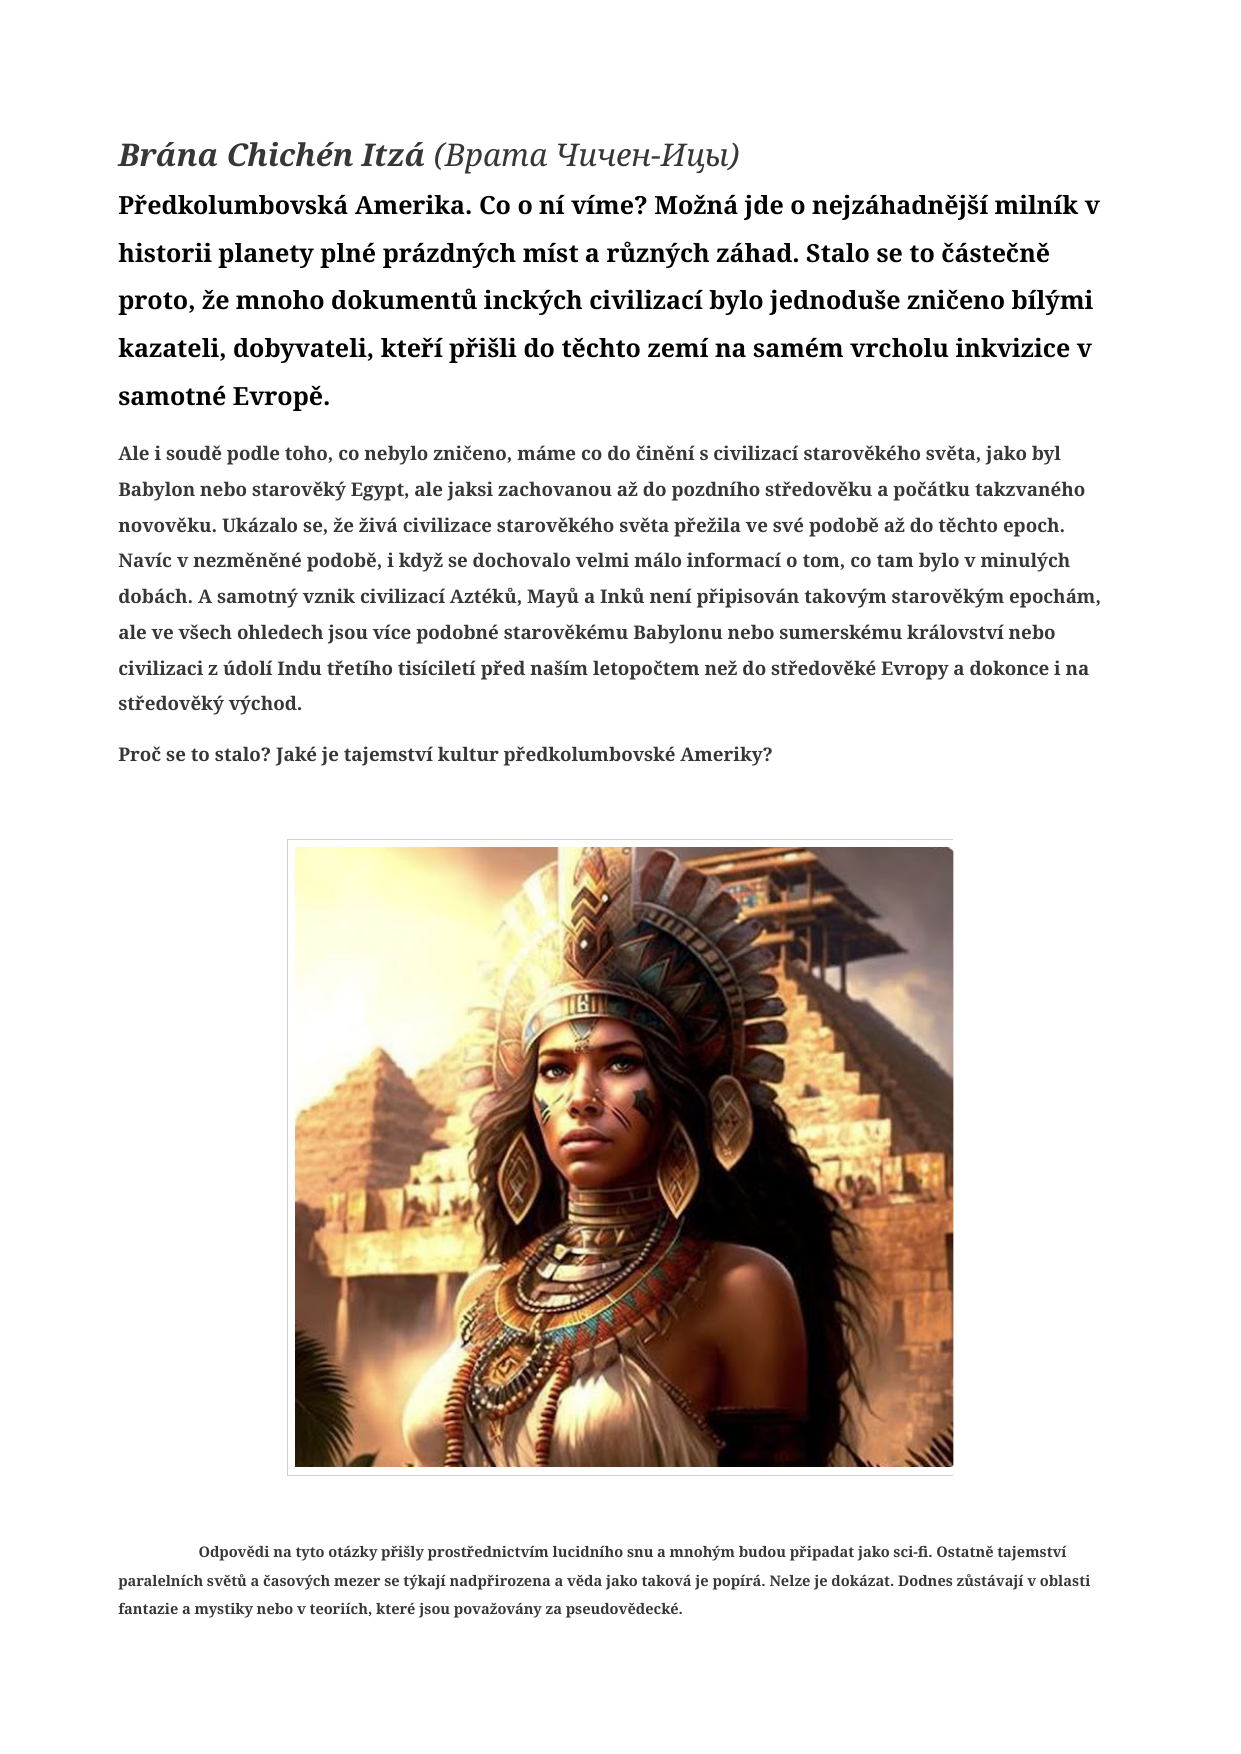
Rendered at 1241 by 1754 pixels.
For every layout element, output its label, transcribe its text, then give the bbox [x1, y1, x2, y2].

picture [295, 847, 954, 1467]
text Předkolumbovská Amerika. Co o ní víme? Možná jde o nejzáhadnější milník v historii planety plné prázdných míst a různých záhad. Stalo se to částečně proto, že mnoho dokumentů inckých civilizací bylo jednoduše zničeno bílými kazateli, dobyvateli, kteří přišli do těchto zemí na samém vrcholu inkvizice v samotné Evropě. [118, 188, 1122, 412]
text Proč se to stalo? Jaké je tajemství kultur předkolumbovské Ameriky? [118, 741, 1122, 766]
subtitle Brána Chichén Itzá (Врата Чичен-Ицы) [118, 133, 1122, 175]
text Ale i soudě podle toho, co nebylo zničeno, máme co do činění s civilizací starověkého světa, jako byl Babylon nebo starověký Egypt, ale jaksi zachovanou až do pozdního středověku a počátku takzvaného novověku. Ukázalo se, že živá civilizace starověkého světa přežila ve své podobě až do těchto epoch. Navíc v nezměněné podobě, i když se dochovalo velmi málo informací o tom, co tam bylo v minulých dobách. A samotný vznik civilizací Aztéků, Mayů a Inků není připisován takovým starověkým epochám, ale ve všech ohledech jsou více podobné starověkému Babylonu nebo sumerskému království nebo civilizaci z údolí Indu třetího tisíciletí před naším letopočtem než do středověké Evropy a dokonce i na středověký východ. [118, 440, 1122, 716]
text Odpovědi na tyto otázky přišly prostřednictvím lucidního snu a mnohým budou připadat jako sci-fi. Ostatně tajemství paralelních světů a časových mezer se týkají nadpřirozena a věda jako taková je popírá. Nelze je dokázat. Dodnes zůstávají v oblasti fantazie a mystiky nebo v teoriích, které jsou považovány za pseudovědecké. [118, 1534, 1122, 1619]
